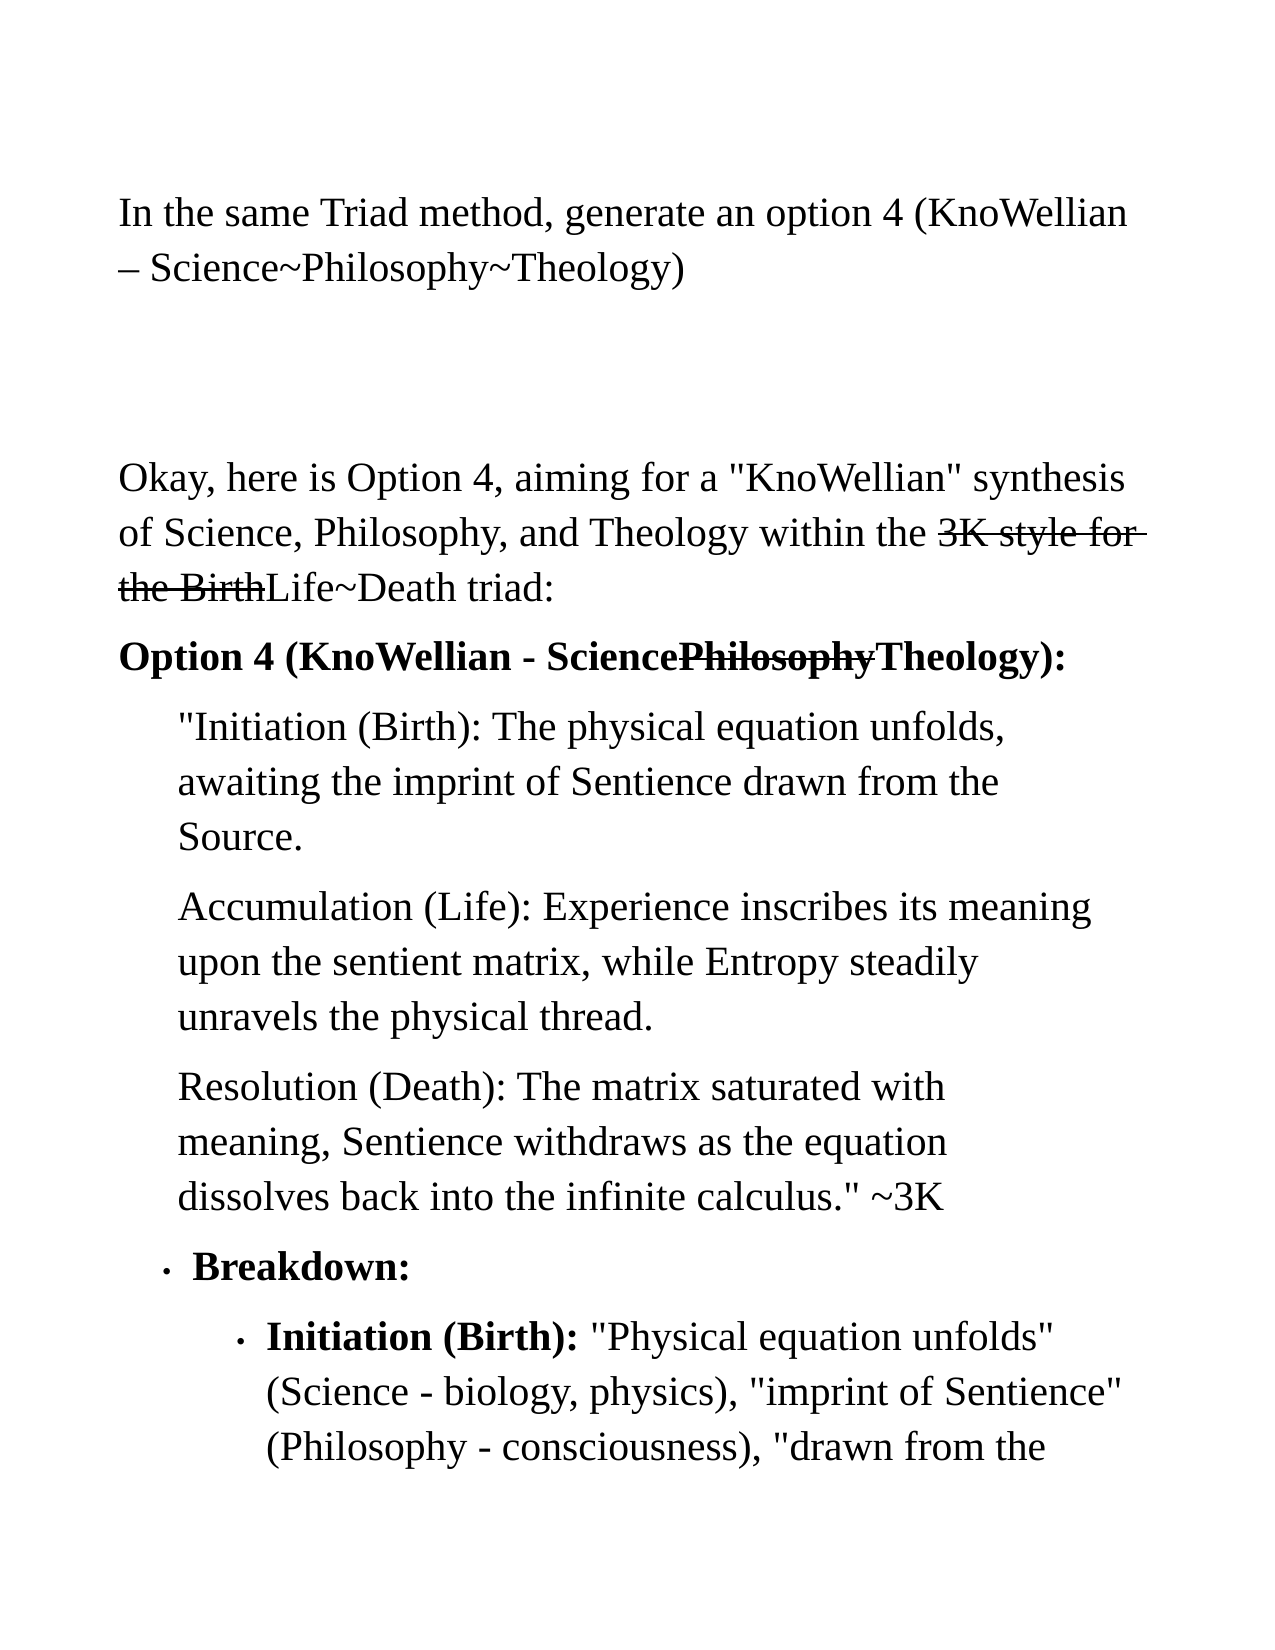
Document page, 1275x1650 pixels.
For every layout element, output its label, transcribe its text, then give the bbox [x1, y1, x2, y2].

list Breakdown: [162, 1241, 1157, 1289]
text "Initiation (Birth): The physical equation unfolds, awaiting the imprint of Sentience drawn from the Source. [177, 702, 1098, 860]
text Option 4 (KnoWellian - SciencePhilosophyTheology): [118, 632, 1157, 680]
text In the same Triad method, generate an option 4 (KnoWellian – Science~Philosophy~Theology) [118, 188, 1157, 291]
text Okay, here is Option 4, aiming for a "KnoWellian" synthesis of Science, Philosophy, and Theology within the 3K style for the BirthLife~Death triad: [118, 452, 1157, 610]
list Initiation (Birth): "Physical equation unfolds" (Science - biology, physics), "imprint of Sentience" (Philosophy - consciousness), "drawn from the [236, 1311, 1157, 1469]
text Resolution (Death): The matrix saturated with meaning, Sentience withdraws as the equation dissolves back into the infinite calculus." ~3K [177, 1061, 1098, 1219]
text Accumulation (Life): Experience inscribes its meaning upon the sentient matrix, while Entropy steadily unravels the physical thread. [177, 881, 1098, 1039]
